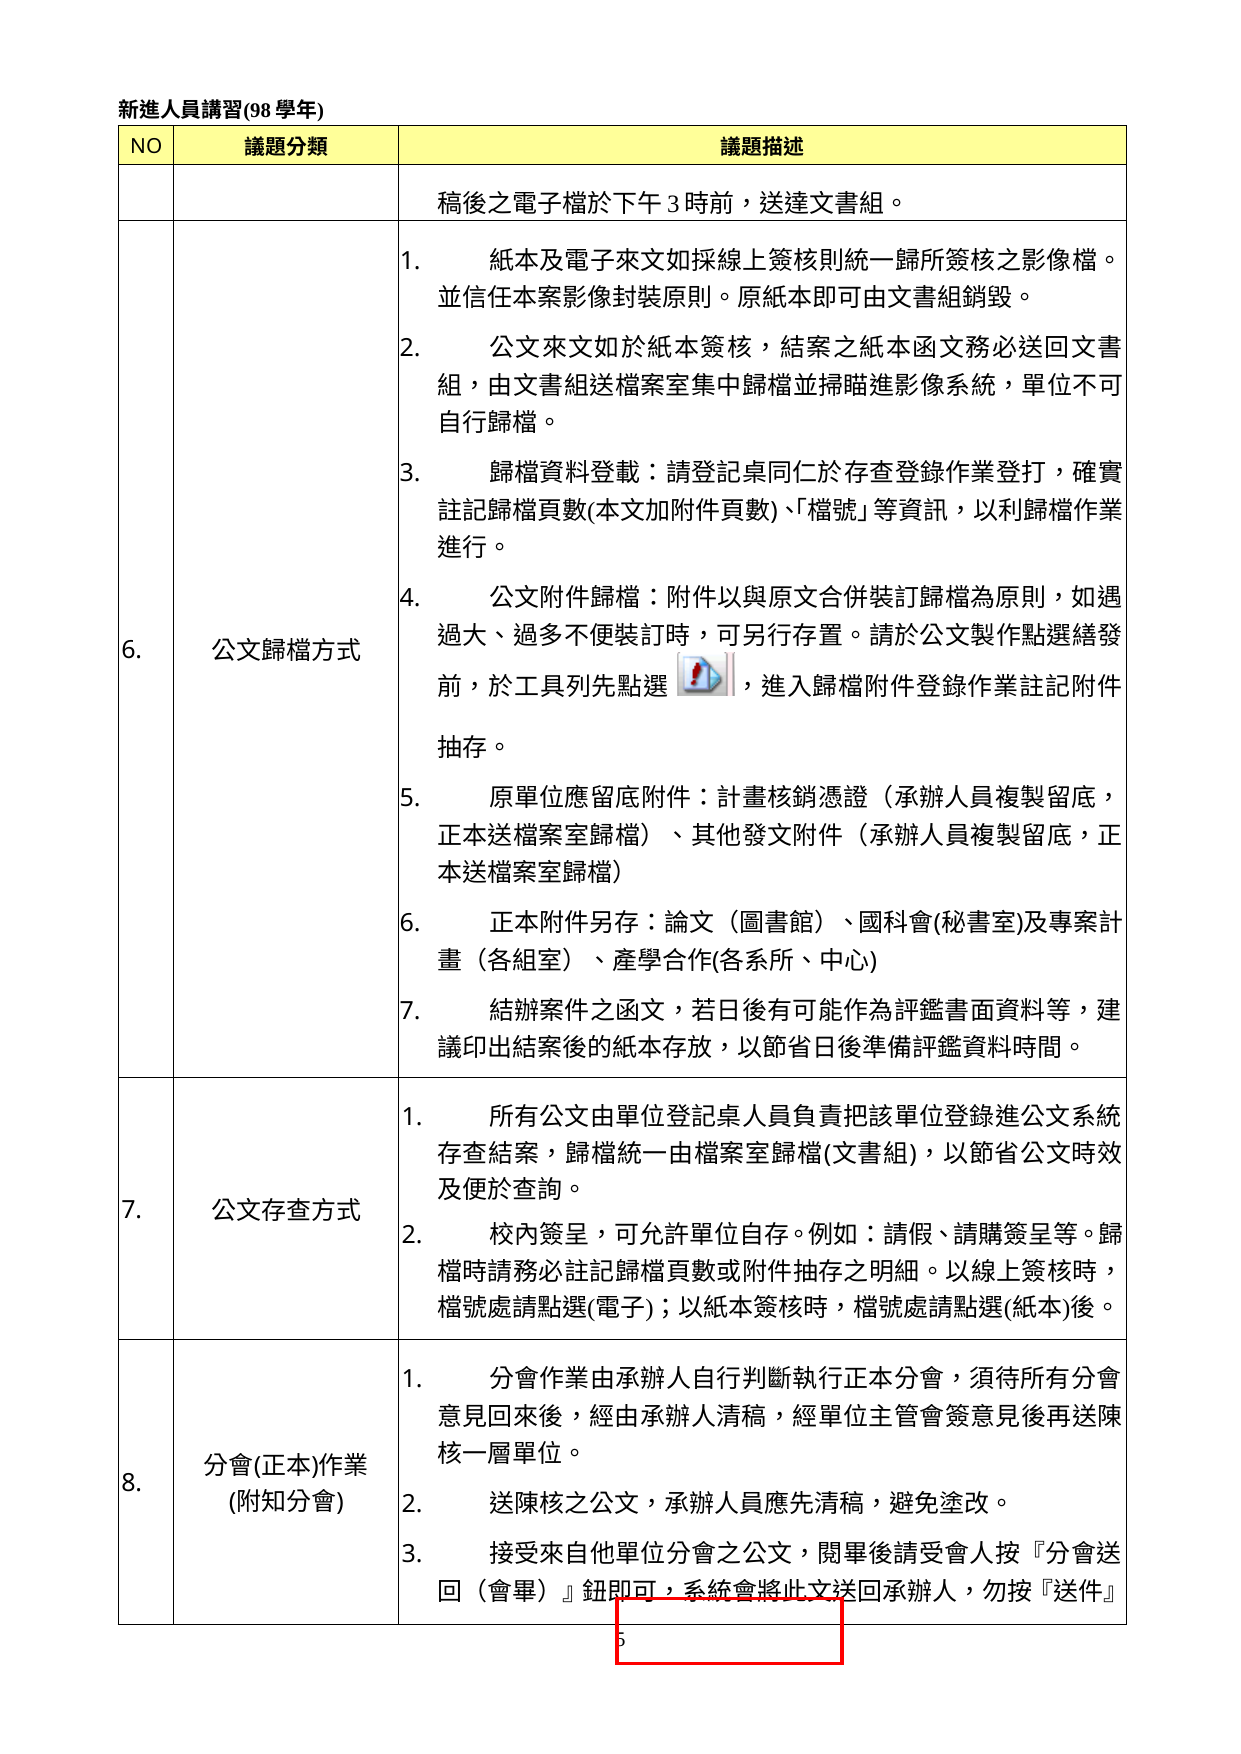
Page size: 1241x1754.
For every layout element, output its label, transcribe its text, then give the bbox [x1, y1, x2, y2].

table_cell 稿後之電子檔於下午3時前，送達文書組。 [399, 165, 1126, 220]
table_cell [119, 165, 173, 220]
table_cell [119, 1340, 173, 1624]
table_header NO [119, 126, 173, 164]
table_header 議題分類 [174, 126, 398, 164]
table_cell 分會作業由承辦人自行判斷執行正本分會，須待所有分會意見回來後，經由承辦人清稿，經單位主管會簽意見後再送陳核一層單位。 送陳核之公文，承辦人員應先清稿，避免塗改。 接受來自他單位分會之公文，閱畢後請受會人按『分會送回（會畢）』鈕即可，系統會將此文送回承辦人，勿按『送件』鈕。 [619, 1600, 840, 1624]
table_header 議題描述 [399, 126, 1126, 164]
table_cell [119, 221, 173, 1077]
table_cell 分會作業由承辦人自行判斷執行正本分會，須待所有分會意見回來後，經由承辦人清稿，經單位主管會簽意見後再送陳核一層單位。 送陳核之公文，承辦人員應先清稿，避免塗改。 接受來自他單位分會之公文，閱畢後請受會人按『分會送回（會畢）』鈕即可，系統會將此文送回承辦人，勿按『送件』鈕。 [399, 1340, 1126, 1624]
table_cell 公文歸檔方式 [174, 221, 398, 1077]
table_cell [119, 1078, 173, 1338]
table_cell 所有公文由單位登記桌人員負責把該單位登錄進公文系統存查結案，歸檔統一由檔案室歸檔(文書組)，以節省公文時效及便於查詢。 校內簽呈，可允許單位自存。例如：請假、請購簽呈等。歸檔時請務必註記歸檔頁數或附件抽存之明細。以線上簽核時，檔號處請點選(電子)；以紙本簽核時，檔號處請點選(紙本)後。 [399, 1078, 1126, 1338]
table_cell [174, 165, 398, 220]
picture [677, 652, 735, 696]
table_cell 紙本及電子來文如採線上簽核則統一歸所簽核之影像檔。並信任本案影像封裝原則。原紙本即可由文書組銷毀。 公文來文如於紙本簽核，結案之紙本函文務必送回文書組，由文書組送檔案室集中歸檔並掃瞄進影像系統，單位不可自行歸檔。 歸檔資料登載：請登記桌同仁於存查登錄作業登打，確實註記歸檔頁數(本文加附件頁數)、「檔號」等資訊，以利歸檔作業進行。 公文附件歸檔：附件以與原文合併裝訂歸檔為原則，如遇過大、過多不便裝訂時，可另行存置。請於公文製作點選繕發前，於工具列先點選 ，進入歸檔附件登錄作業註記附件抽存。 原單位應留底附件：計畫核銷憑證（承辦人員複製留底，正本送檔案室歸檔）、其他發文附件（承辦人員複製留底，正本送檔案室歸檔） 正本附件另存：論文（圖書館）、國科會(秘書室)及專案計畫（各組室）、產學合作(各系所、中心) 結辦案件之函文，若日後有可能作為評鑑書面資料等，建議印出結案後的紙本存放，以節省日後準備評鑑資料時間。 [399, 221, 1126, 1077]
table_cell 分會(正本)作業 (附知分會) [174, 1340, 398, 1624]
table_cell 公文存查方式 [174, 1078, 398, 1338]
